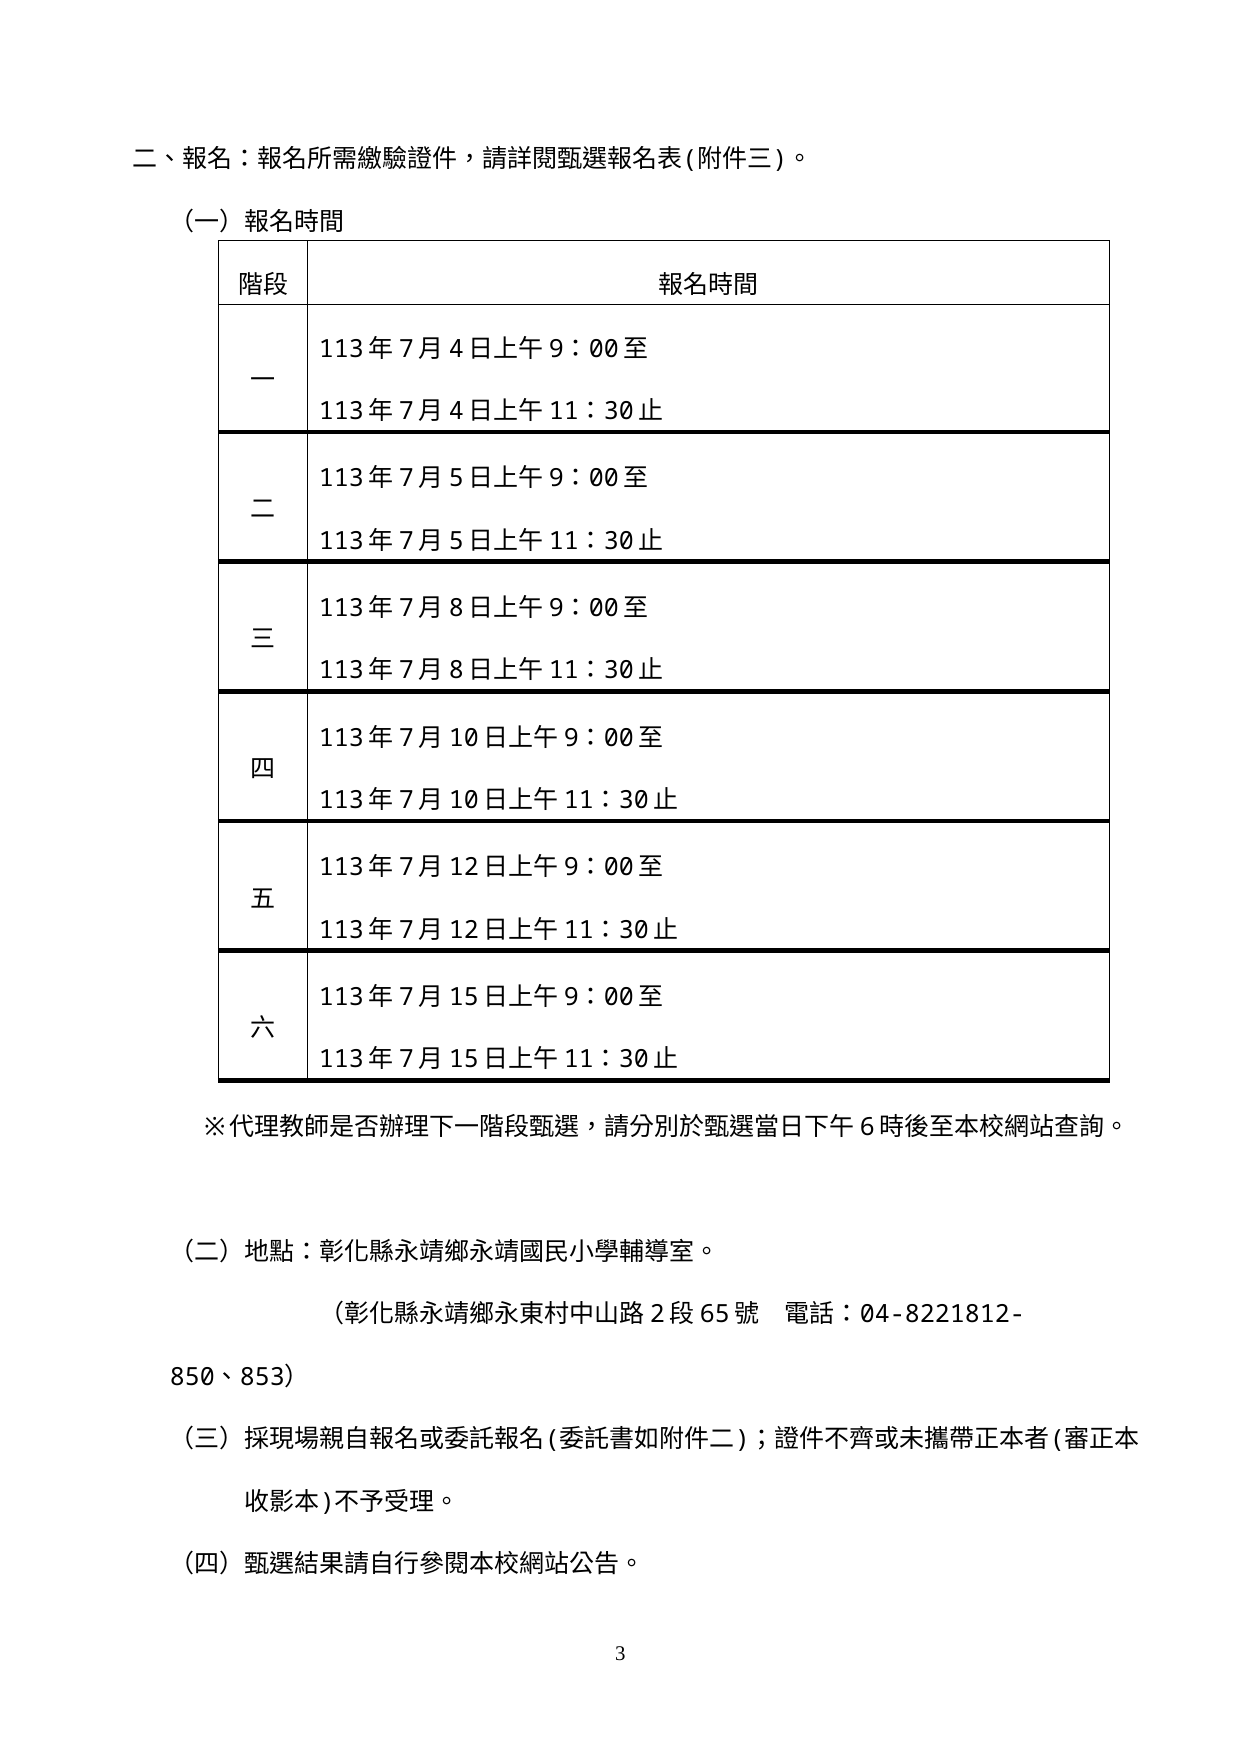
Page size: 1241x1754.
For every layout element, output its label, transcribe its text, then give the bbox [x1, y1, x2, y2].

table_cell 三 [219, 564, 307, 689]
text （彰化縣永靖鄉永東村中山路2段65號 電話：04-8221812-850、853） [169, 1270, 1146, 1395]
text （二）地點：彰化縣永靖鄉永靖國民小學輔導室。 [169, 1208, 1146, 1270]
table_cell 113年7月4日上午9：00至 113年7月4日上午11：30止 [308, 305, 1109, 429]
table_cell 一 [219, 305, 307, 429]
table_cell 二 [219, 434, 307, 559]
table_cell 113年7月8日上午9：00至 113年7月8日上午11：30止 [308, 564, 1109, 689]
text （一）報名時間 [139, 177, 1146, 240]
table_cell 113年7月12日上午9：00至 113年7月12日上午11：30止 [308, 823, 1109, 948]
table_cell 六 [219, 953, 307, 1078]
table_header 報名時間 [308, 241, 1109, 303]
table_cell 五 [219, 823, 307, 948]
table_cell 113年7月15日上午9：00至 113年7月15日上午11：30止 [308, 953, 1109, 1078]
text 二、報名：報名所需繳驗證件，請詳閱甄選報名表(附件三)。 [132, 115, 1146, 177]
table_cell 四 [219, 694, 307, 818]
text （三）採現場親自報名或委託報名(委託書如附件二)；證件不齊或未攜帶正本者(審正本收影本)不予受理。 [169, 1395, 1146, 1520]
text （四）甄選結果請自行參閱本校網站公告。 [169, 1520, 1146, 1583]
text ※代理教師是否辦理下一階段甄選，請分別於甄選當日下午6時後至本校網站查詢。 [169, 1083, 1146, 1145]
table_header 階段 [219, 241, 307, 303]
table_cell 113年7月5日上午9：00至 113年7月5日上午11：30止 [308, 434, 1109, 559]
table_cell 113年7月10日上午9：00至 113年7月10日上午11：30止 [308, 694, 1109, 818]
